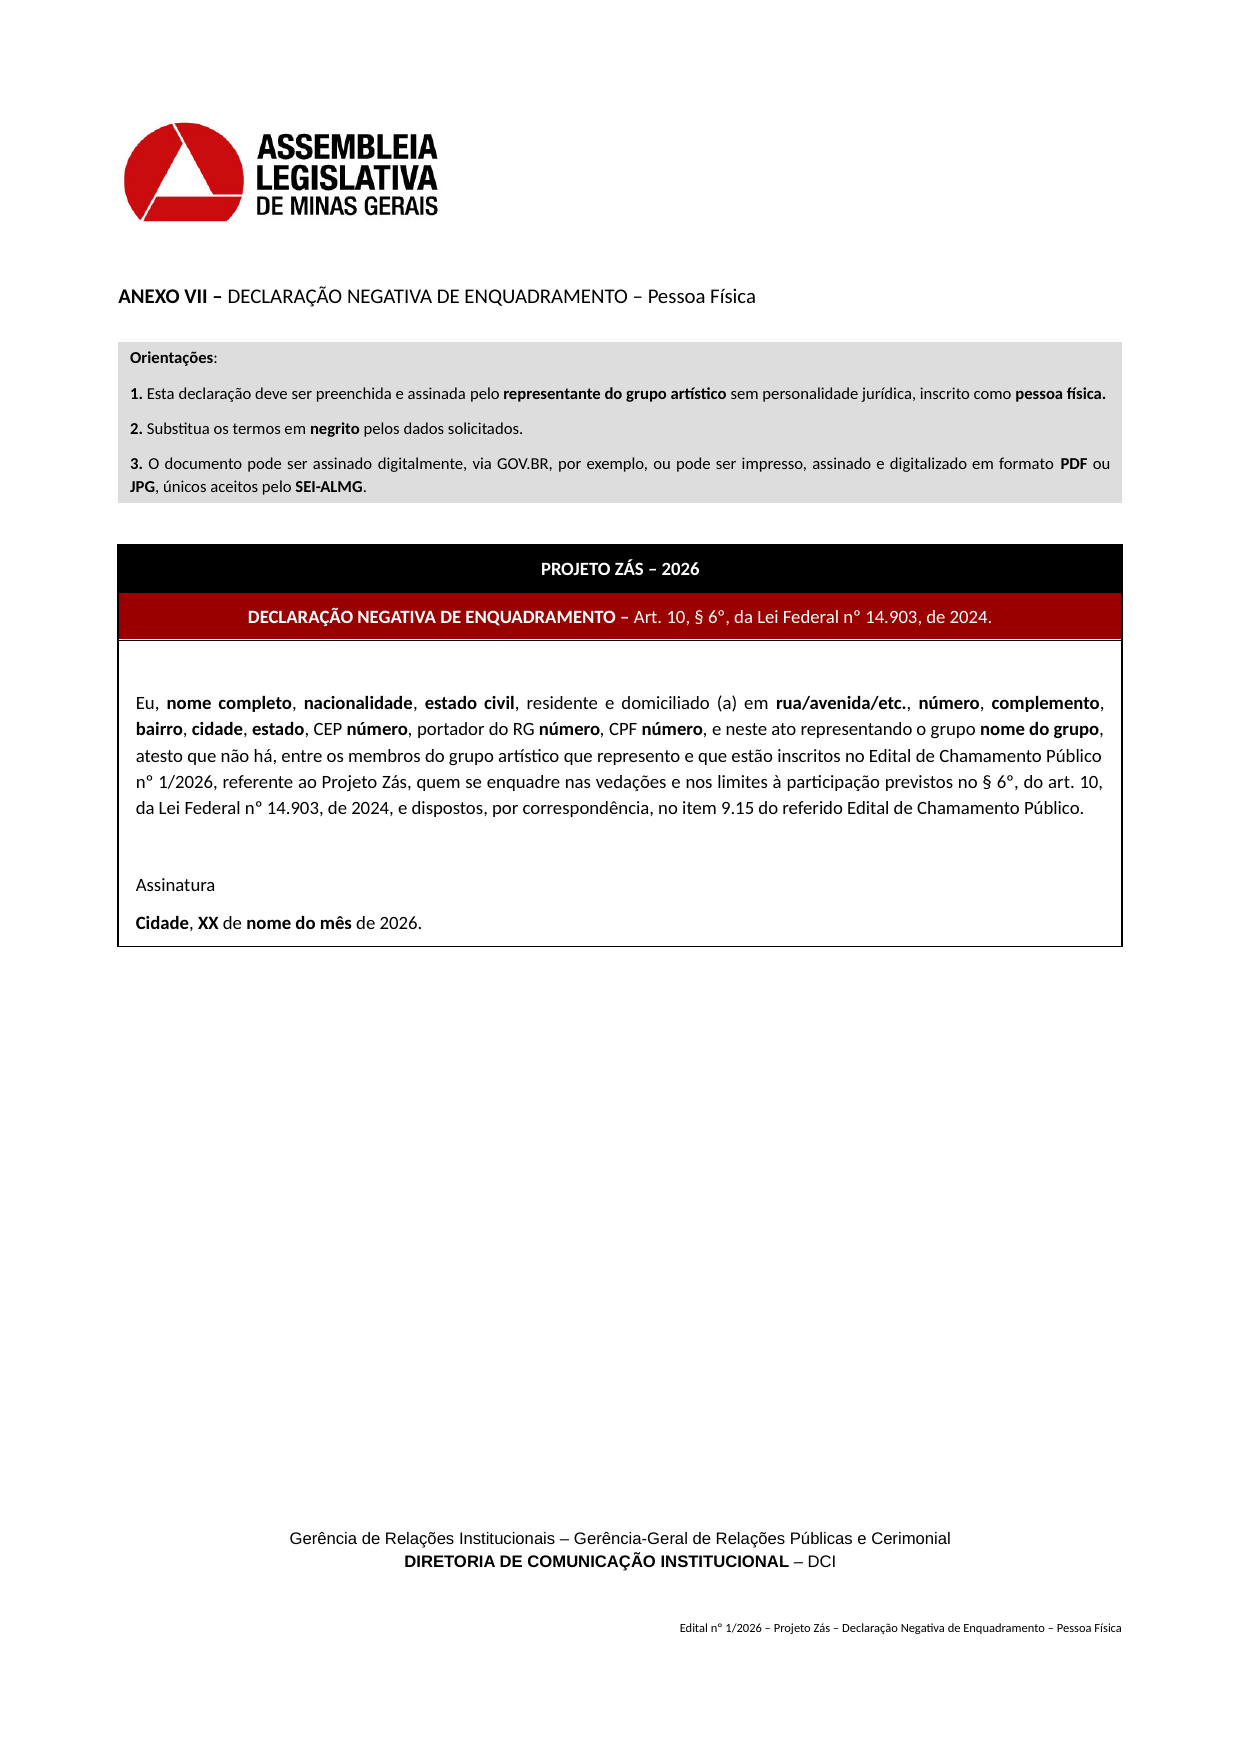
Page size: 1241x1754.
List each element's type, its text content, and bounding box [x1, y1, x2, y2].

table_header PROJETO ZÁS – 2026 [119, 546, 1121, 592]
table_cell Eu, nome completo, nacionalidade, estado civil, residente e domiciliado (a) em rua/avenida/etc., número, complemento, bairro, cidade, estado, CEP número, portador do RG número, CPF número, e neste ato representando o grupo nome do grupo, atesto que não há, entre os membros do grupo artístico que represento e que estão inscritos no Edital de Chamamento Público nº 1/2026, referente ao Projeto Zás, quem se enquadre nas vedações e nos limites à participação previstos no § 6º, do art. 10, da Lei Federal nº 14.903, de 2024, e dispostos, por correspondência, no item 9.15 do referido Edital de Chamamento Público. Assinatura Cidade, XX de nome do mês de 2026. [119, 641, 1121, 946]
picture [118, 118, 443, 225]
table_header Orientações: 1. Esta declaração deve ser preenchida e assinada pelo representante do grupo artístico sem personalidade jurídica, inscrito como pessoa física. 2. Substitua os termos em negrito pelos dados solicitados. 3. O documento pode ser assinado digitalmente, via GOV.BR, por exemplo, ou pode ser impresso, assinado e digitalizado em formato PDF ou JPG, únicos aceitos pelo SEI-ALMG. [118, 342, 1122, 503]
text ANEXO VII – DECLARAÇÃO NEGATIVA DE ENQUADRAMENTO – Pessoa Física [118, 283, 1122, 309]
table_cell DECLARAÇÃO NEGATIVA DE ENQUADRAMENTO – Art. 10, § 6º, da Lei Federal nº 14.903, de 2024. [119, 593, 1121, 639]
